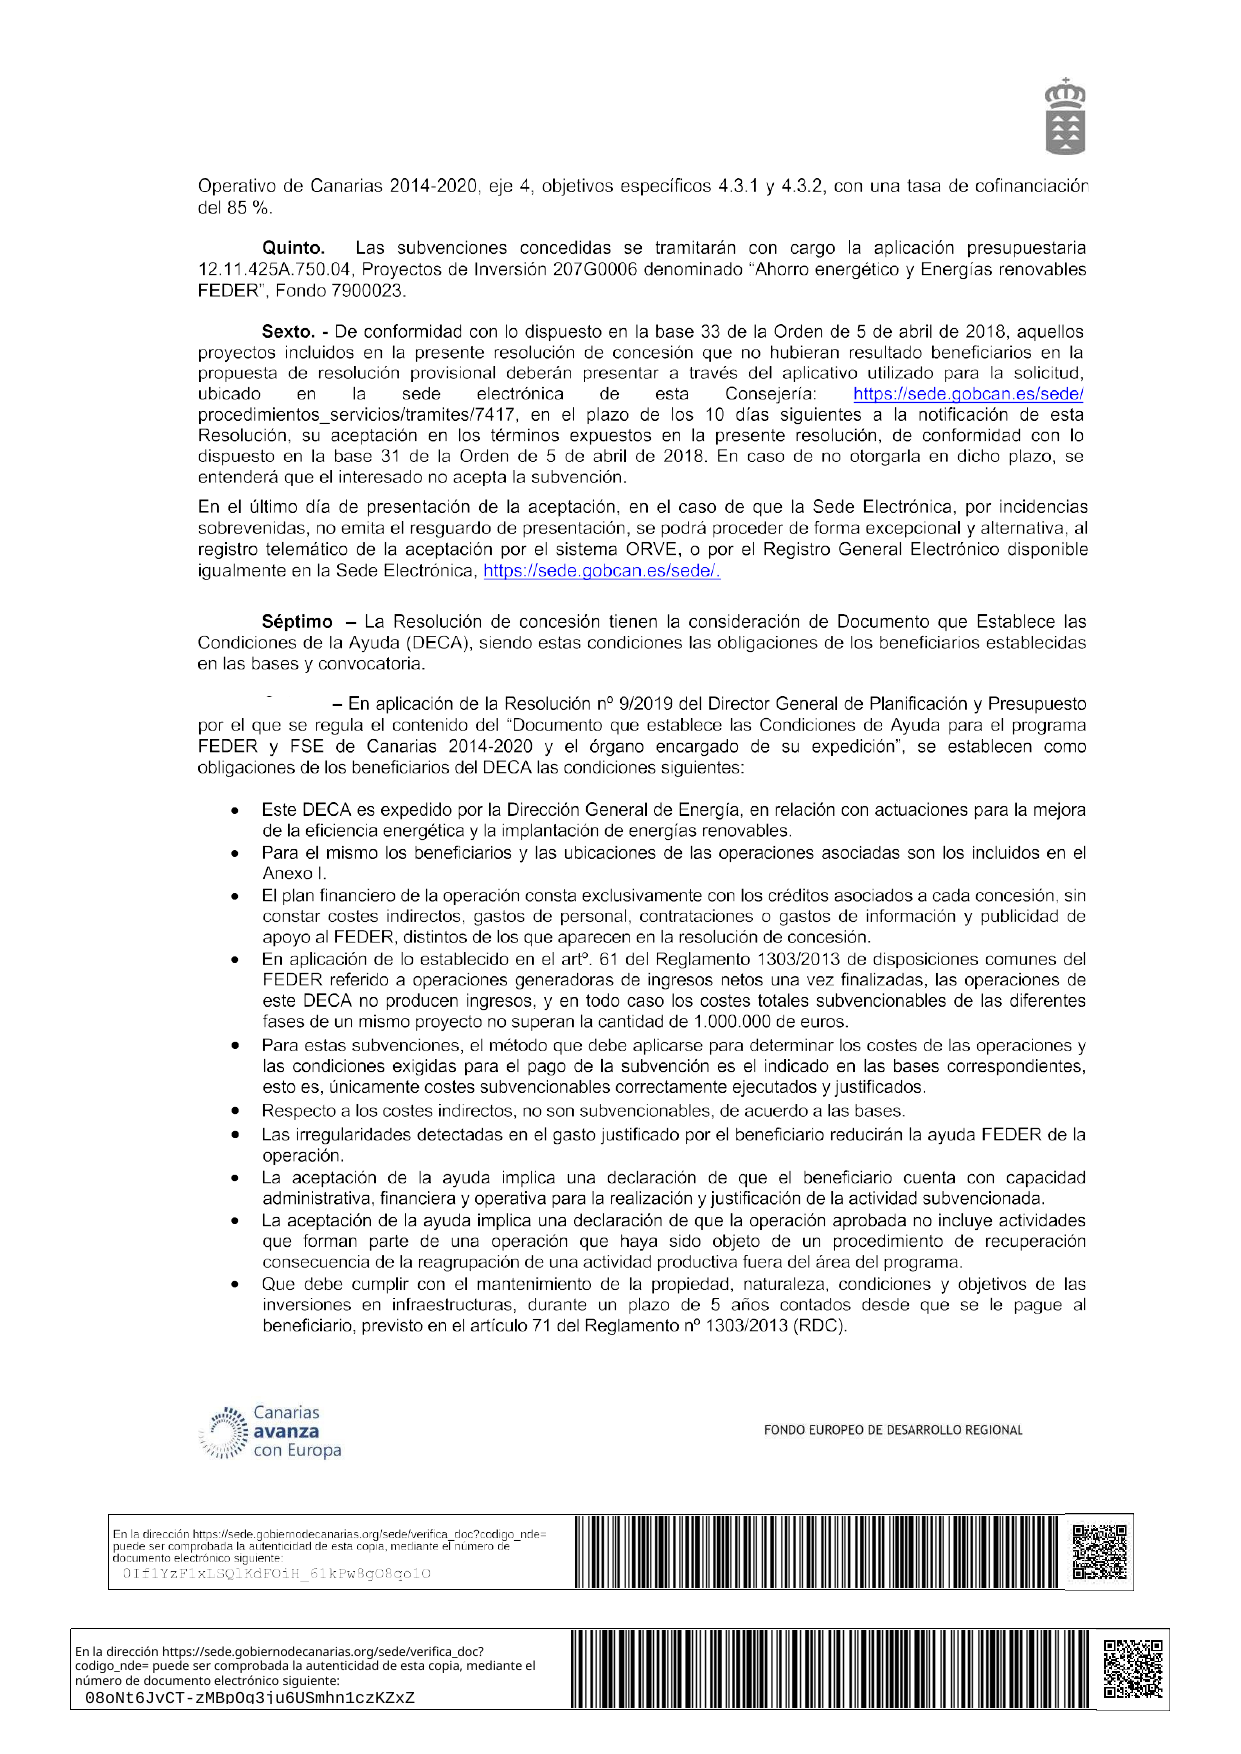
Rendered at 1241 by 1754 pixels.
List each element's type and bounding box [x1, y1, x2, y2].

picture [198, 324, 1084, 486]
picture [1065, 1513, 1134, 1591]
picture [198, 178, 1089, 214]
picture [1045, 77, 1086, 155]
picture [198, 1396, 1023, 1463]
picture [1096, 1628, 1170, 1711]
picture [198, 614, 1086, 673]
picture [113, 1529, 546, 1582]
picture [199, 240, 1086, 299]
picture [571, 1630, 1089, 1708]
picture [575, 1516, 1058, 1588]
picture [262, 802, 1086, 1335]
picture [198, 696, 1086, 777]
picture [198, 499, 1088, 580]
